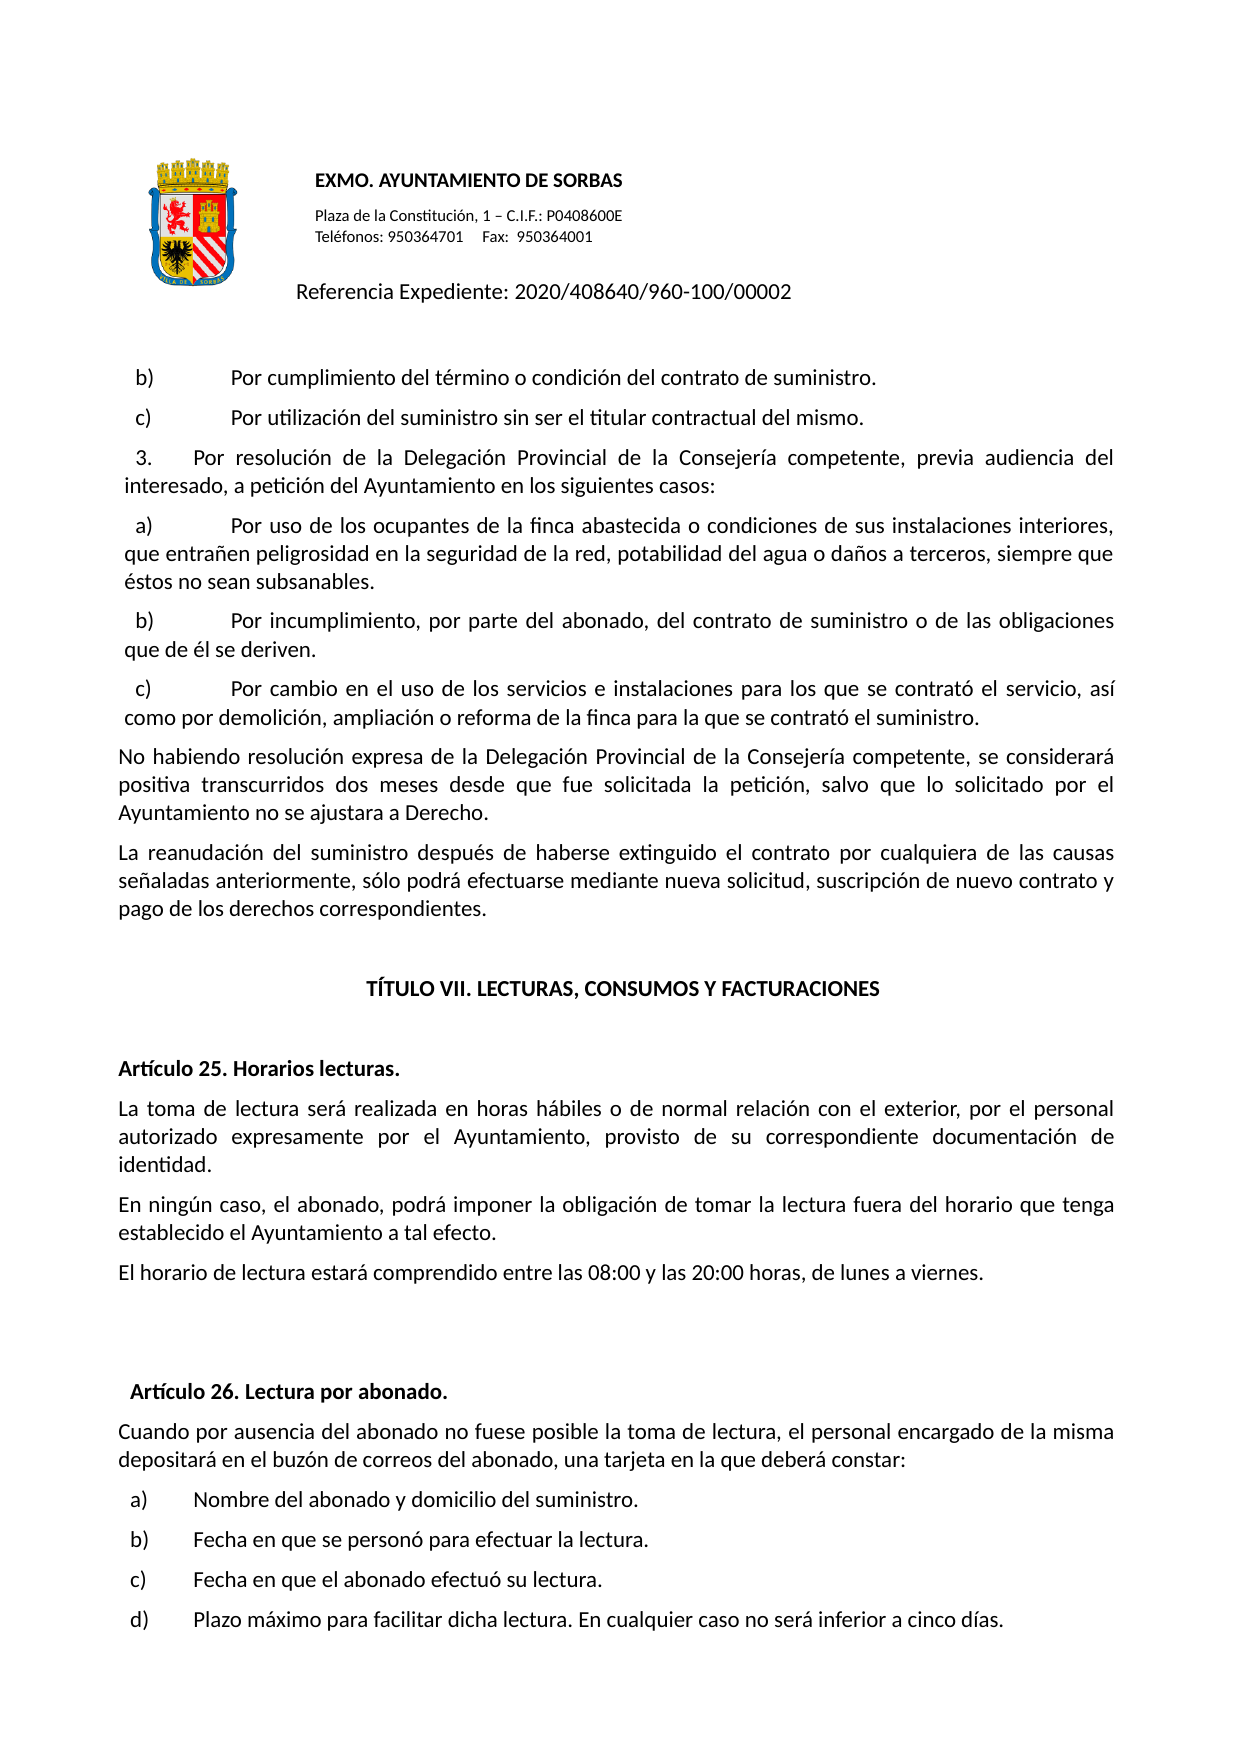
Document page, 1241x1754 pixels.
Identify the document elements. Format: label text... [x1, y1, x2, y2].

list Por resolución de la Delegación Provincial de la Consejería competente, previa audiencia del interesado, a petición del Ayuntamiento en los siguientes casos: [124, 443, 1116, 499]
text Artículo 25. Horarios lecturas. [118, 1054, 1116, 1082]
text La reanudación del suministro después de haberse extinguido el contrato por cualquiera de las causas señaladas anteriormente, sólo podrá efectuarse mediante nueva solicitud, suscripción de nuevo contrato y pago de los derechos correspondientes. [118, 838, 1116, 922]
picture [133, 154, 252, 290]
text En ningún caso, el abonado, podrá imponer la obligación de tomar la lectura fuera del horario que tenga establecido el Ayuntamiento a tal efecto. [118, 1190, 1116, 1246]
text Cuando por ausencia del abonado no fuese posible la toma de lectura, el personal encargado de la misma depositará en el buzón de correos del abonado, una tarjeta en la que deberá constar: [118, 1417, 1116, 1473]
list Por incumplimiento, por parte del abonado, del contrato de suministro o de las obligaciones que de él se deriven. [124, 607, 1116, 663]
list Por cambio en el uso de los servicios e instalaciones para los que se contrató el servicio, así como por demolición, ampliación o reforma de la finca para la que se contrató el suministro. [124, 674, 1116, 731]
list Plazo máximo para facilitar dicha lectura. En cualquier caso no será inferior a cinco días. [124, 1605, 1116, 1633]
list Por cumplimiento del término o condición del contrato de suministro. [124, 363, 1116, 391]
list Fecha en que se personó para efectuar la lectura. [124, 1525, 1116, 1553]
list Nombre del abonado y domicilio del suministro. [124, 1485, 1116, 1513]
text Artículo 26. Lectura por abonado. [124, 1377, 1116, 1406]
text La toma de lectura será realizada en horas hábiles o de normal relación con el exterior, por el personal autorizado expresamente por el Ayuntamiento, provisto de su correspondiente documentación de identidad. [118, 1094, 1116, 1178]
list Por utilización del suministro sin ser el titular contractual del mismo. [124, 403, 1116, 431]
text El horario de lectura estará comprendido entre las 08:00 y las 20:00 horas, de lunes a viernes. [118, 1258, 1116, 1286]
text No habiendo resolución expresa de la Delegación Provincial de la Consejería competente, se considerará positiva transcurridos dos meses desde que fue solicitada la petición, salvo que lo solicitado por el Ayuntamiento no se ajustara a Derecho. [118, 742, 1116, 827]
list Fecha en que el abonado efectuó su lectura. [124, 1565, 1116, 1593]
list Por uso de los ocupantes de la finca abastecida o condiciones de sus instalaciones interiores, que entrañen peligrosidad en la seguridad de la red, potabilidad del agua o daños a terceros, siempre que éstos no sean subsanables. [124, 511, 1116, 595]
title TÍTULO VII. LECTURAS, CONSUMOS Y FACTURACIONES [124, 974, 1116, 1002]
